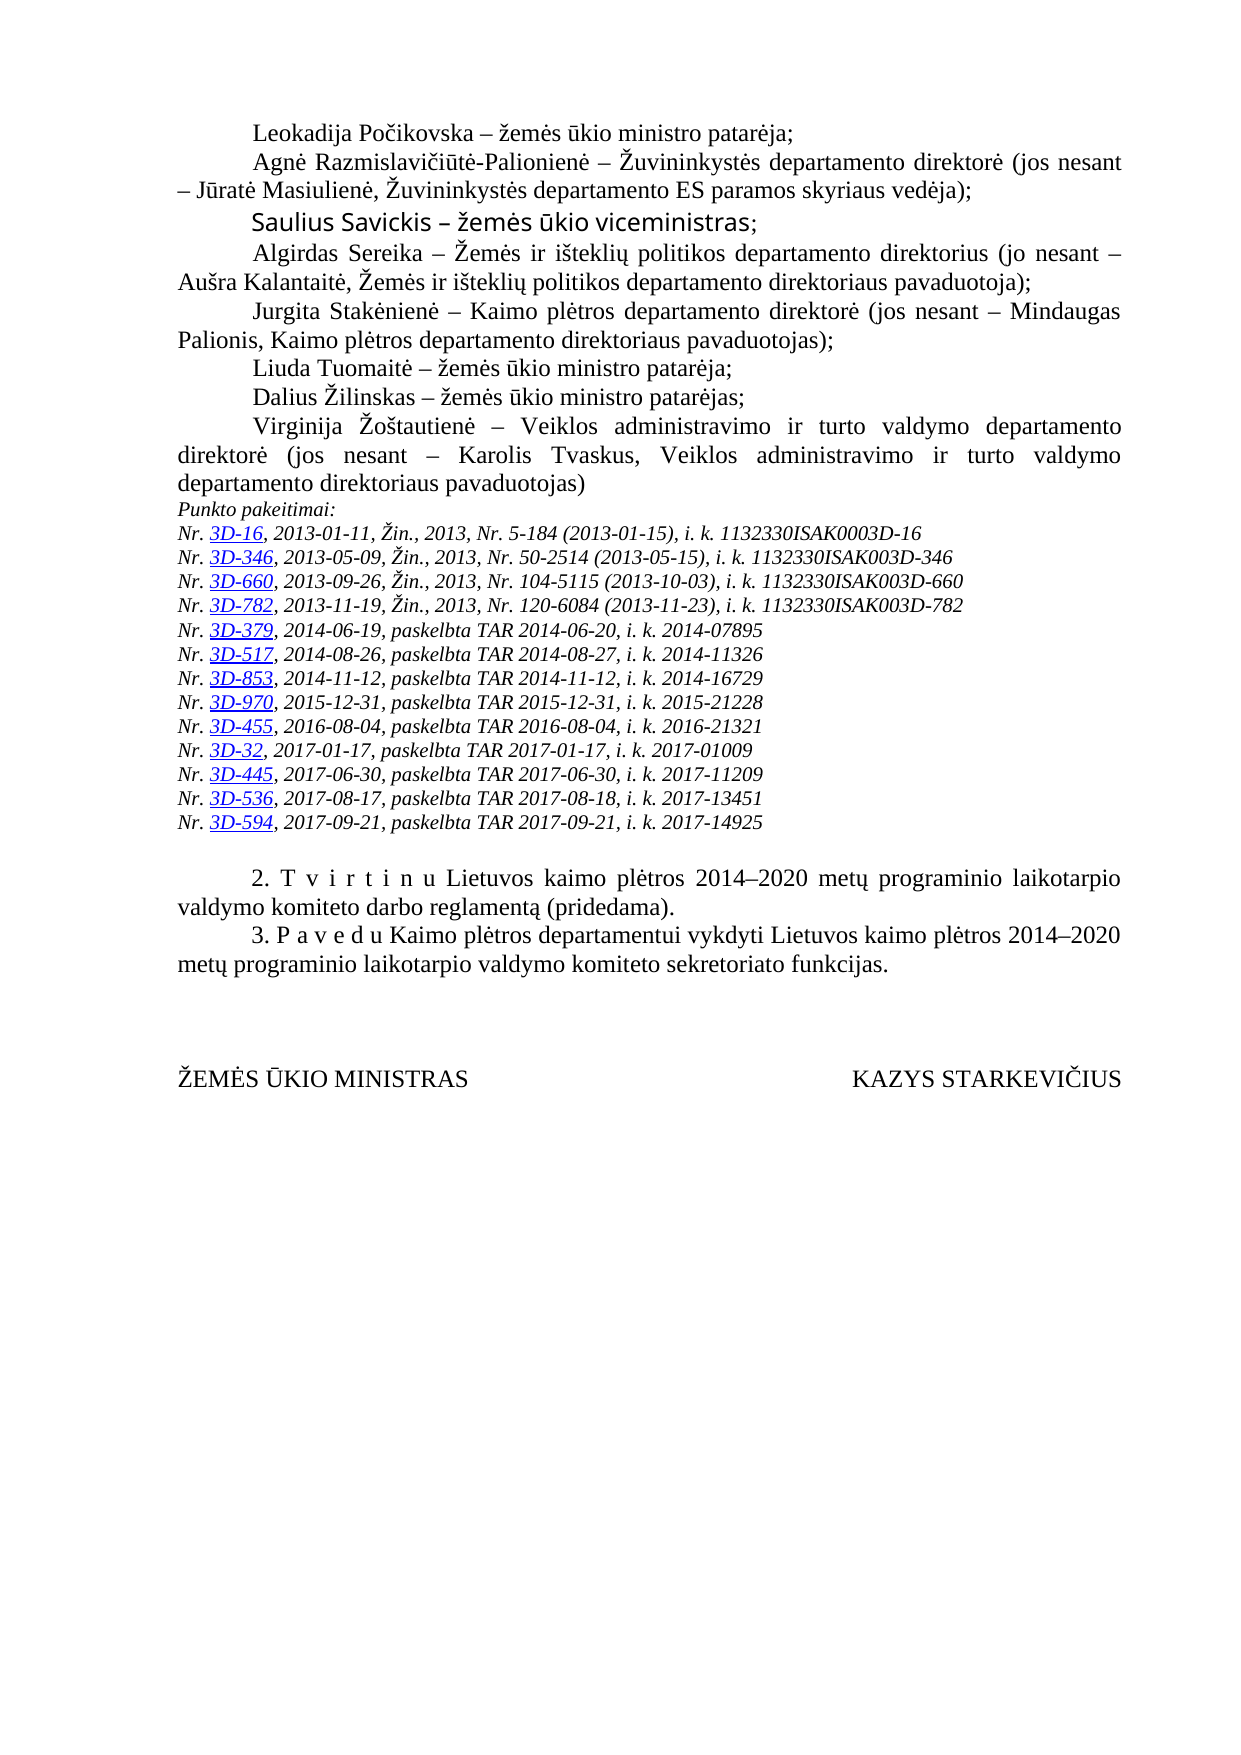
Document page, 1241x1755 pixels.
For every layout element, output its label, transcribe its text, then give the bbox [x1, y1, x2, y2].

text Nr. 3D-16, 2013-01-11, Žin., 2013, Nr. 5-184 (2013-01-15), i. k. 1132330ISAK0003D-16 [177, 521, 1122, 545]
text Dalius Žilinskas – žemės ūkio ministro patarėjas; [177, 382, 1122, 411]
text Nr. 3D-32, 2017-01-17, paskelbta TAR 2017-01-17, i. k. 2017-01009 [177, 738, 1122, 762]
text Jurgita Stakėnienė – Kaimo plėtros departamento direktorė (jos nesant – Mindaugas Palionis, Kaimo plėtros departamento direktoriaus pavaduotojas); [177, 296, 1122, 353]
text Nr. 3D-660, 2013-09-26, Žin., 2013, Nr. 104-5115 (2013-10-03), i. k. 1132330ISAK003D-660 [177, 569, 1122, 593]
text Nr. 3D-782, 2013-11-19, Žin., 2013, Nr. 120-6084 (2013-11-23), i. k. 1132330ISAK003D-782 [177, 593, 1122, 617]
text Agnė Razmislavičiūtė-Palionienė – Žuvininkystės departamento direktorė (jos nesant – Jūratė Masiulienė, Žuvininkystės departamento ES paramos skyriaus vedėja); [177, 147, 1122, 204]
text Nr. 3D-536, 2017-08-17, paskelbta TAR 2017-08-18, i. k. 2017-13451 [177, 786, 1122, 810]
text Liuda Tuomaitė – žemės ūkio ministro patarėja; [177, 353, 1122, 382]
text Žemės ūkio ministras Kazys Starkevičius [177, 1064, 1122, 1093]
text 3. P a v e d u Kaimo plėtros departamentui vykdyti Lietuvos kaimo plėtros 2014–2020 metų programinio laikotarpio valdymo komiteto sekretoriato funkcijas. [177, 920, 1122, 978]
text Saulius Savickis – žemės ūkio viceministras; [177, 204, 1122, 238]
text Nr. 3D-346, 2013-05-09, Žin., 2013, Nr. 50-2514 (2013-05-15), i. k. 1132330ISAK003D-346 [177, 545, 1122, 569]
text Nr. 3D-594, 2017-09-21, paskelbta TAR 2017-09-21, i. k. 2017-14925 [177, 810, 1122, 834]
text Virginija Žoštautienė – Veiklos administravimo ir turto valdymo departamento direktorė (jos nesant – Karolis Tvaskus, Veiklos administravimo ir turto valdymo departamento direktoriaus pavaduotojas) [177, 411, 1122, 497]
text Nr. 3D-379, 2014-06-19, paskelbta TAR 2014-06-20, i. k. 2014-07895 [177, 617, 1122, 642]
text Nr. 3D-970, 2015-12-31, paskelbta TAR 2015-12-31, i. k. 2015-21228 [177, 690, 1122, 714]
text 2. T v i r t i n u Lietuvos kaimo plėtros 2014–2020 metų programinio laikotarpio valdymo komiteto darbo reglamentą (pridedama). [177, 863, 1122, 920]
text Nr. 3D-517, 2014-08-26, paskelbta TAR 2014-08-27, i. k. 2014-11326 [177, 642, 1122, 666]
text Nr. 3D-445, 2017-06-30, paskelbta TAR 2017-06-30, i. k. 2017-11209 [177, 762, 1122, 786]
text Nr. 3D-853, 2014-11-12, paskelbta TAR 2014-11-12, i. k. 2014-16729 [177, 666, 1122, 690]
text Leokadija Počikovska – žemės ūkio ministro patarėja; [177, 118, 1122, 147]
text Punkto pakeitimai: [177, 497, 1122, 521]
text Algirdas Sereika – Žemės ir išteklių politikos departamento direktorius (jo nesant – Aušra Kalantaitė, Žemės ir išteklių politikos departamento direktoriaus pavaduotoja); [177, 238, 1122, 296]
text Nr. 3D-455, 2016-08-04, paskelbta TAR 2016-08-04, i. k. 2016-21321 [177, 714, 1122, 738]
